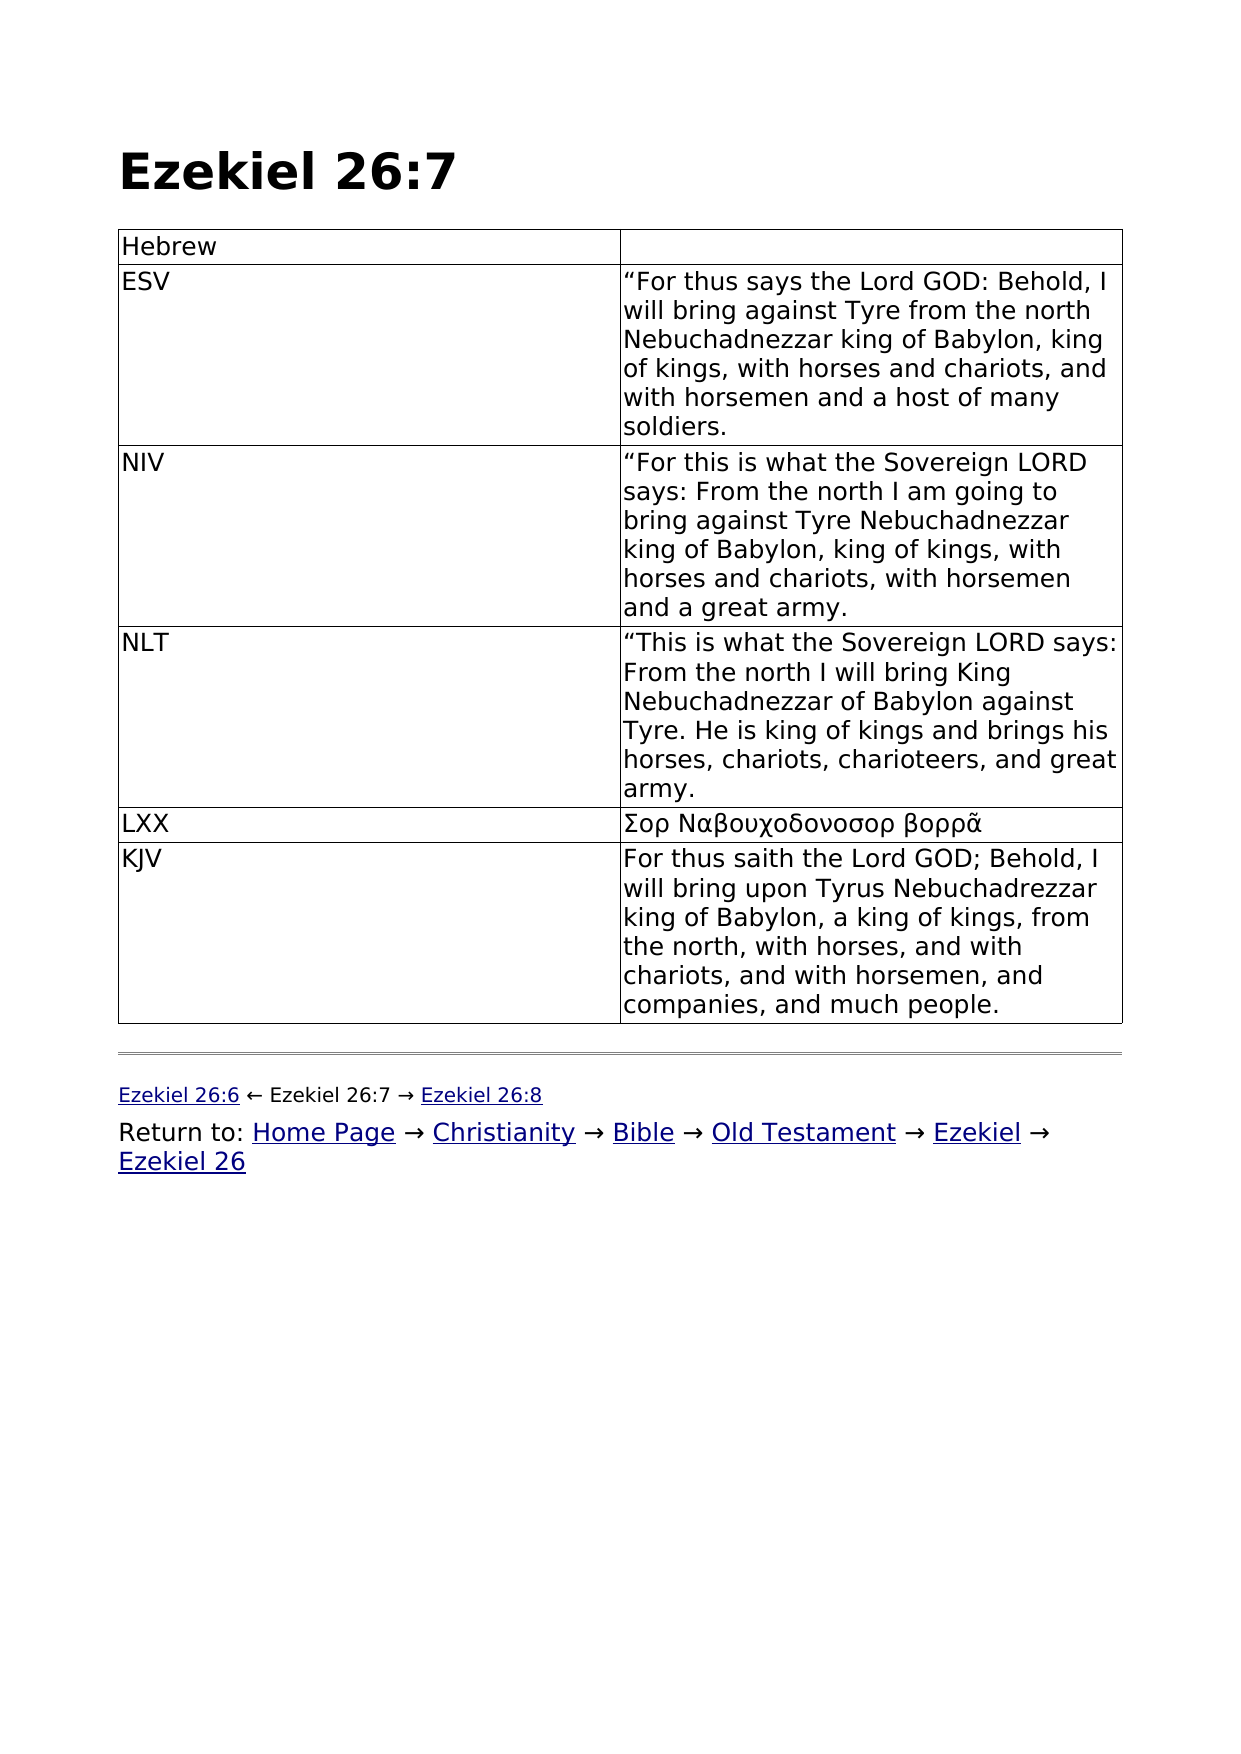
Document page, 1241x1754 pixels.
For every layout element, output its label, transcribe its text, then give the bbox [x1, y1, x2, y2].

text Ezekiel 26:6 ← Ezekiel 26:7 → Ezekiel 26:8 [118, 1084, 1122, 1118]
table_cell For thus saith the Lord GOD; Behold, I will bring upon Tyrus Nebuchadrezzar king of Babylon, a king of kings, from the north, with horses, and with chariots, and with horsemen, and companies, and much people. [621, 843, 1122, 1023]
table_cell “This is what the Sovereign LORD says: From the north I will bring King Nebuchadnezzar of Babylon against Tyre. He is king of kings and brings his horses, chariots, charioteers, and great army. [621, 627, 1122, 807]
table_cell “For this is what the Sovereign LORD says: From the north I am going to bring against Tyre Nebuchadnezzar king of Babylon, king of kings, with horses and chariots, with horsemen and a great army. [621, 446, 1122, 626]
table_cell KJV [119, 843, 620, 1023]
table_header [621, 230, 1122, 264]
table_cell ESV [119, 265, 620, 445]
table_cell NIV [119, 446, 620, 626]
table_cell Σορ Ναβουχοδονοσορ βορρᾶ [621, 808, 1122, 842]
text Return to: Home Page → Christianity → Bible → Old Testament → Ezekiel → Ezekiel 26 [118, 1118, 1122, 1176]
table_header Hebrew [119, 230, 620, 264]
table_cell NLT [119, 627, 620, 807]
table_cell LXX [119, 808, 620, 842]
subtitle Ezekiel 26:7 [118, 143, 1122, 201]
table_cell “For thus says the Lord GOD: Behold, I will bring against Tyre from the north Nebuchadnezzar king of Babylon, king of kings, with horses and chariots, and with horsemen and a host of many soldiers. [621, 265, 1122, 445]
